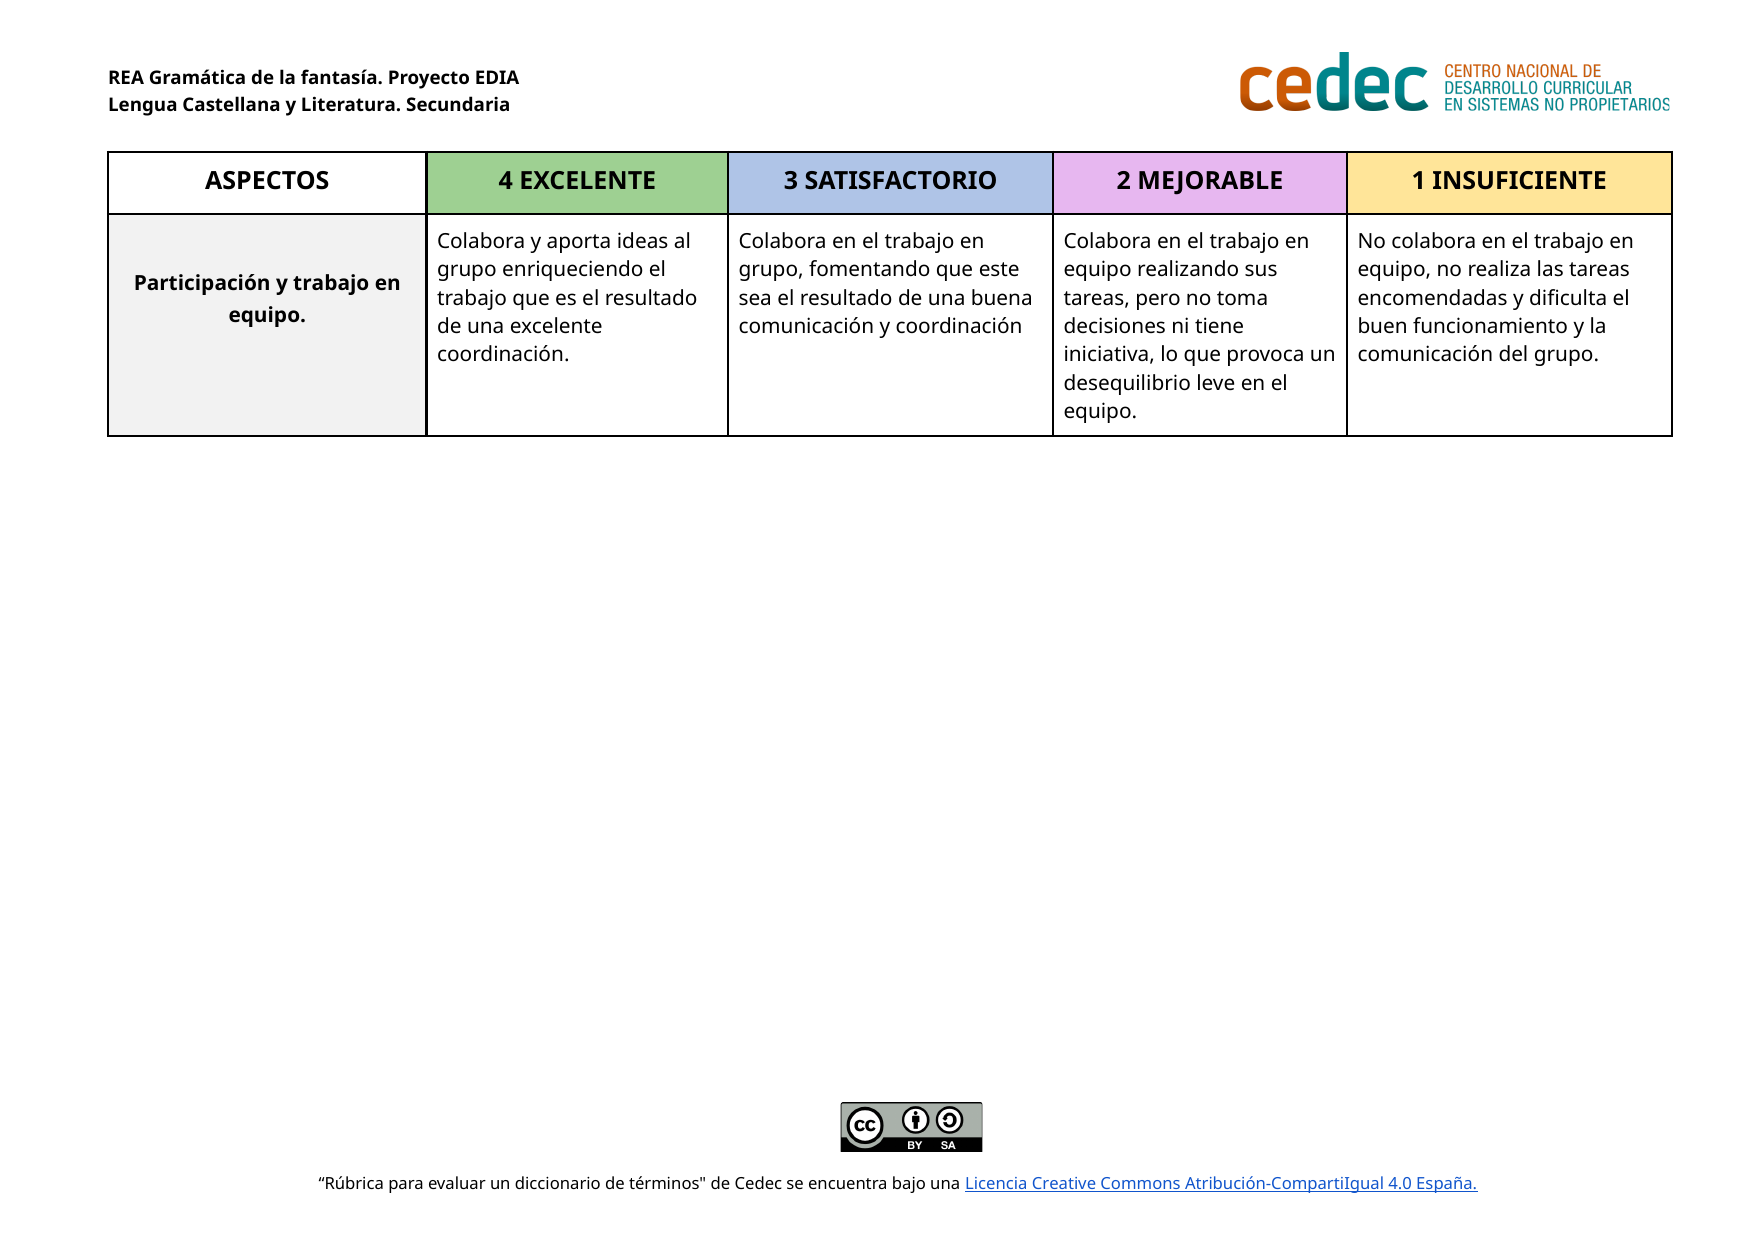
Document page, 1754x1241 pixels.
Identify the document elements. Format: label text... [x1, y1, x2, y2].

table_cell Participación y trabajo en equipo. [109, 215, 425, 435]
table_cell Colabora y aporta ideas al grupo enriqueciendo el trabajo que es el resultado de una excelente coordinación. [428, 215, 727, 435]
table_header 2 MEJORABLE [1054, 153, 1346, 213]
table_header 4 EXCELENTE [428, 153, 727, 213]
picture [840, 1102, 983, 1152]
table_header 3 SATISFACTORIO [729, 153, 1052, 213]
table_header 1 INSUFICIENTE [1348, 153, 1671, 213]
table_header ASPECTOS [109, 153, 425, 213]
table_cell Colabora en el trabajo en equipo realizando sus tareas, pero no toma decisiones ni tiene iniciativa, lo que provoca un desequilibrio leve en el equipo. [1054, 215, 1346, 435]
picture [1240, 52, 1670, 111]
table_cell Colabora en el trabajo en grupo, fomentando que este sea el resultado de una buena comunicación y coordinación [729, 215, 1052, 435]
table_cell No colabora en el trabajo en equipo, no realiza las tareas encomendadas y dificulta el buen funcionamiento y la comunicación del grupo. [1348, 215, 1671, 435]
